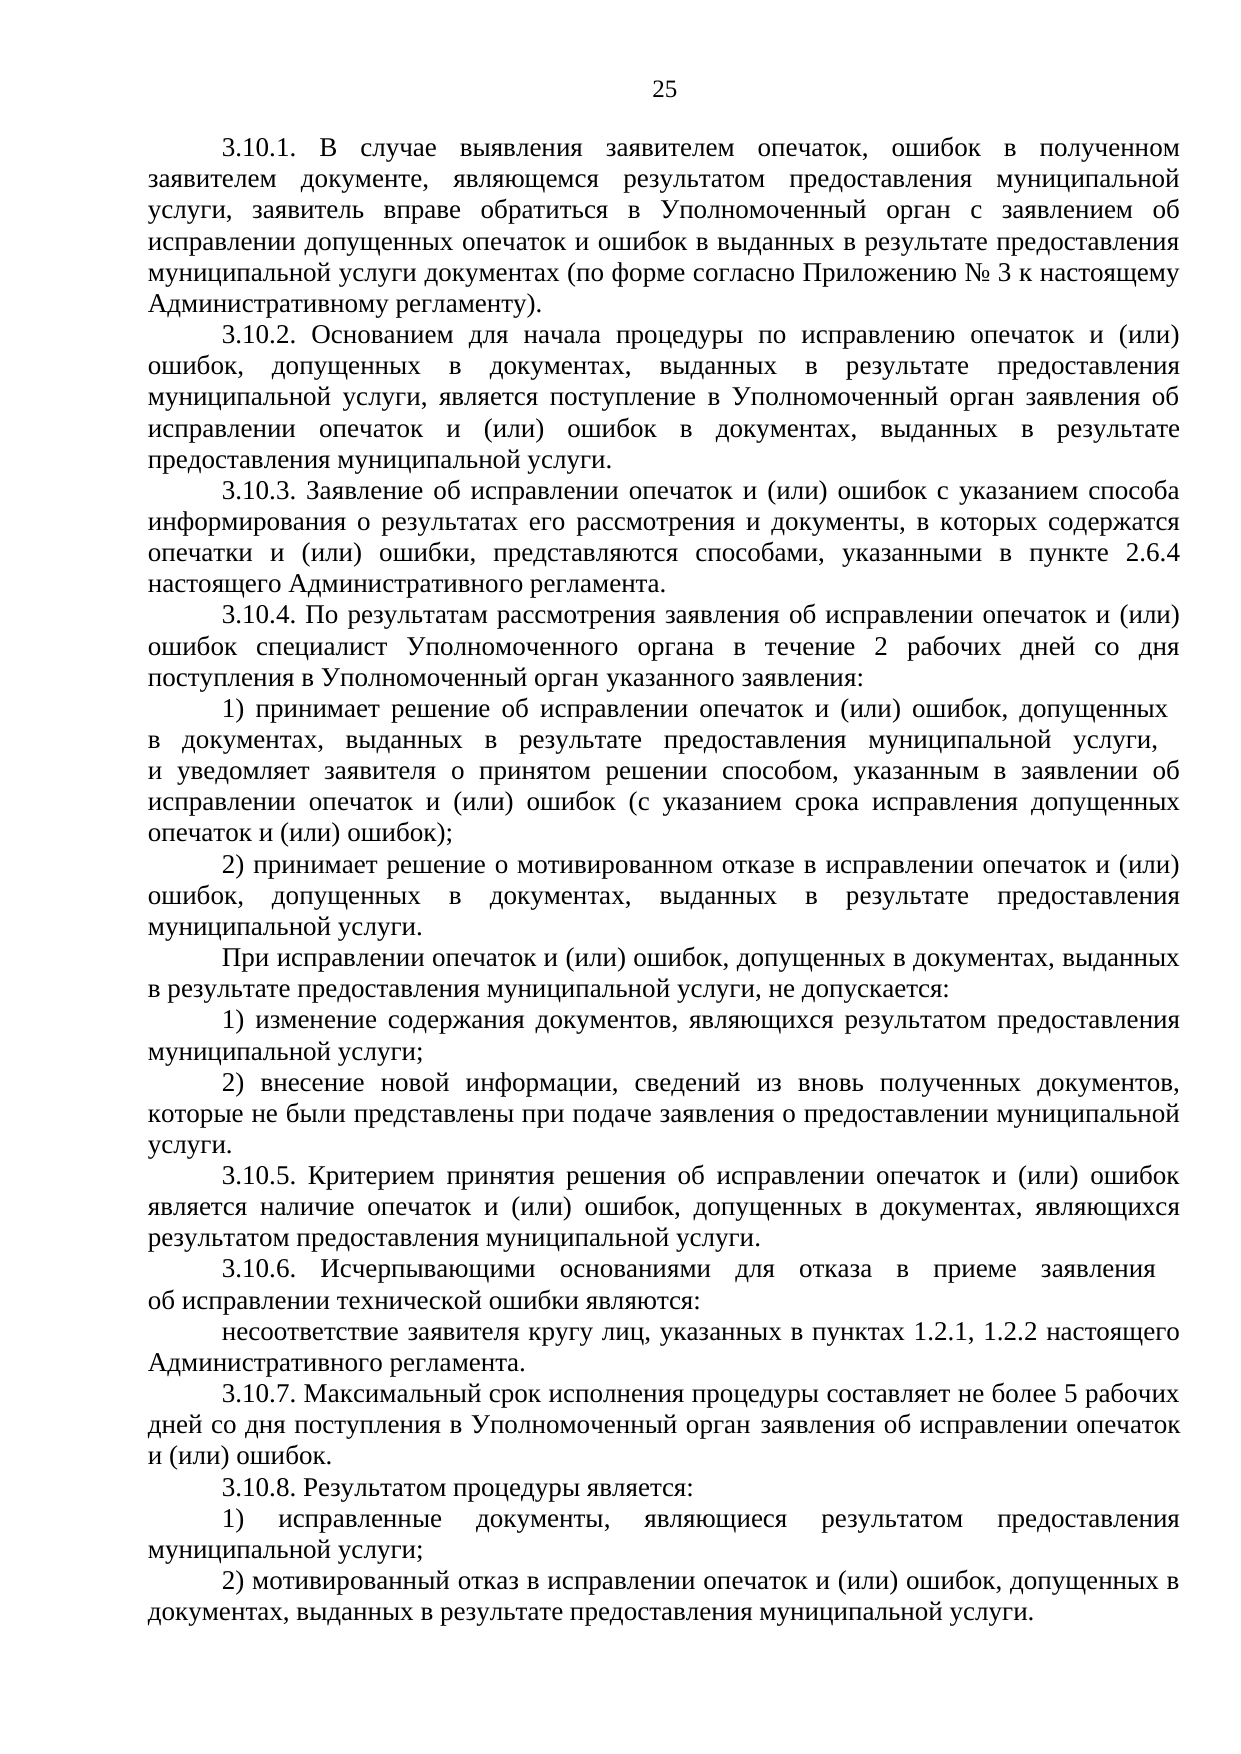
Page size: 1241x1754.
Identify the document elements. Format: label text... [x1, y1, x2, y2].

text 3.10.2. Основанием для начала процедуры по исправлению опечаток и (или) ошибок, допущенных в документах, выданных в результате предоставления муниципальной услуги, является поступление в Уполномоченный орган заявления об исправлении опечаток и (или) ошибок в документах, выданных в результате предоставления муниципальной услуги. [148, 318, 1181, 474]
text 3.10.6. Исчерпывающими основаниями для отказа в приеме заявления об исправлении технической ошибки являются: [148, 1253, 1181, 1315]
text 3.10.7. Максимальный срок исполнения процедуры составляет не более 5 рабочих дней со дня поступления в Уполномоченный орган заявления об исправлении опечаток и (или) ошибок. [148, 1377, 1181, 1471]
text 3.10.1. В случае выявления заявителем опечаток, ошибок в полученном заявителем документе, являющемся результатом предоставления муниципальной услуги, заявитель вправе обратиться в Уполномоченный орган с заявлением об исправлении допущенных опечаток и ошибок в выданных в результате предоставления муниципальной услуги документах (по форме согласно Приложению № 3 к настоящему Административному регламенту). [148, 131, 1181, 318]
text 3.10.3. Заявление об исправлении опечаток и (или) ошибок с указанием способа информирования о результатах его рассмотрения и документы, в которых содержатся опечатки и (или) ошибки, представляются способами, указанными в пункте 2.6.4 настоящего Административного регламента. [148, 474, 1181, 598]
text 1) изменение содержания документов, являющихся результатом предоставления муниципальной услуги; [148, 1003, 1181, 1066]
text 2) мотивированный отказ в исправлении опечаток и (или) ошибок, допущенных в документах, выданных в результате предоставления муниципальной услуги. [148, 1564, 1181, 1626]
text 1) принимает решение об исправлении опечаток и (или) ошибок, допущенных в документах, выданных в результате предоставления муниципальной услуги, и уведомляет заявителя о принятом решении способом, указанным в заявлении об исправлении опечаток и (или) ошибок (с указанием срока исправления допущенных опечаток и (или) ошибок); [148, 692, 1181, 848]
text 3.10.5. Критерием принятия решения об исправлении опечаток и (или) ошибок является наличие опечаток и (или) ошибок, допущенных в документах, являющихся результатом предоставления муниципальной услуги. [148, 1159, 1181, 1253]
text несоответствие заявителя кругу лиц, указанных в пунктах 1.2.1, 1.2.2 настоящего Административного регламента. [148, 1315, 1181, 1377]
text 3.10.4. По результатам рассмотрения заявления об исправлении опечаток и (или) ошибок специалист Уполномоченного органа в течение 2 рабочих дней со дня поступления в Уполномоченный орган указанного заявления: [148, 598, 1181, 692]
text 2) принимает решение о мотивированном отказе в исправлении опечаток и (или) ошибок, допущенных в документах, выданных в результате предоставления муниципальной услуги. [148, 848, 1181, 941]
text 2) внесение новой информации, сведений из вновь полученных документов, которые не были представлены при подаче заявления о предоставлении муниципальной услуги. [148, 1066, 1181, 1159]
text При исправлении опечаток и (или) ошибок, допущенных в документах, выданных в результате предоставления муниципальной услуги, не допускается: [148, 941, 1181, 1003]
text 1) исправленные документы, являющиеся результатом предоставления муниципальной услуги; [148, 1502, 1181, 1564]
text 3.10.8. Результатом процедуры является: [148, 1471, 1181, 1502]
